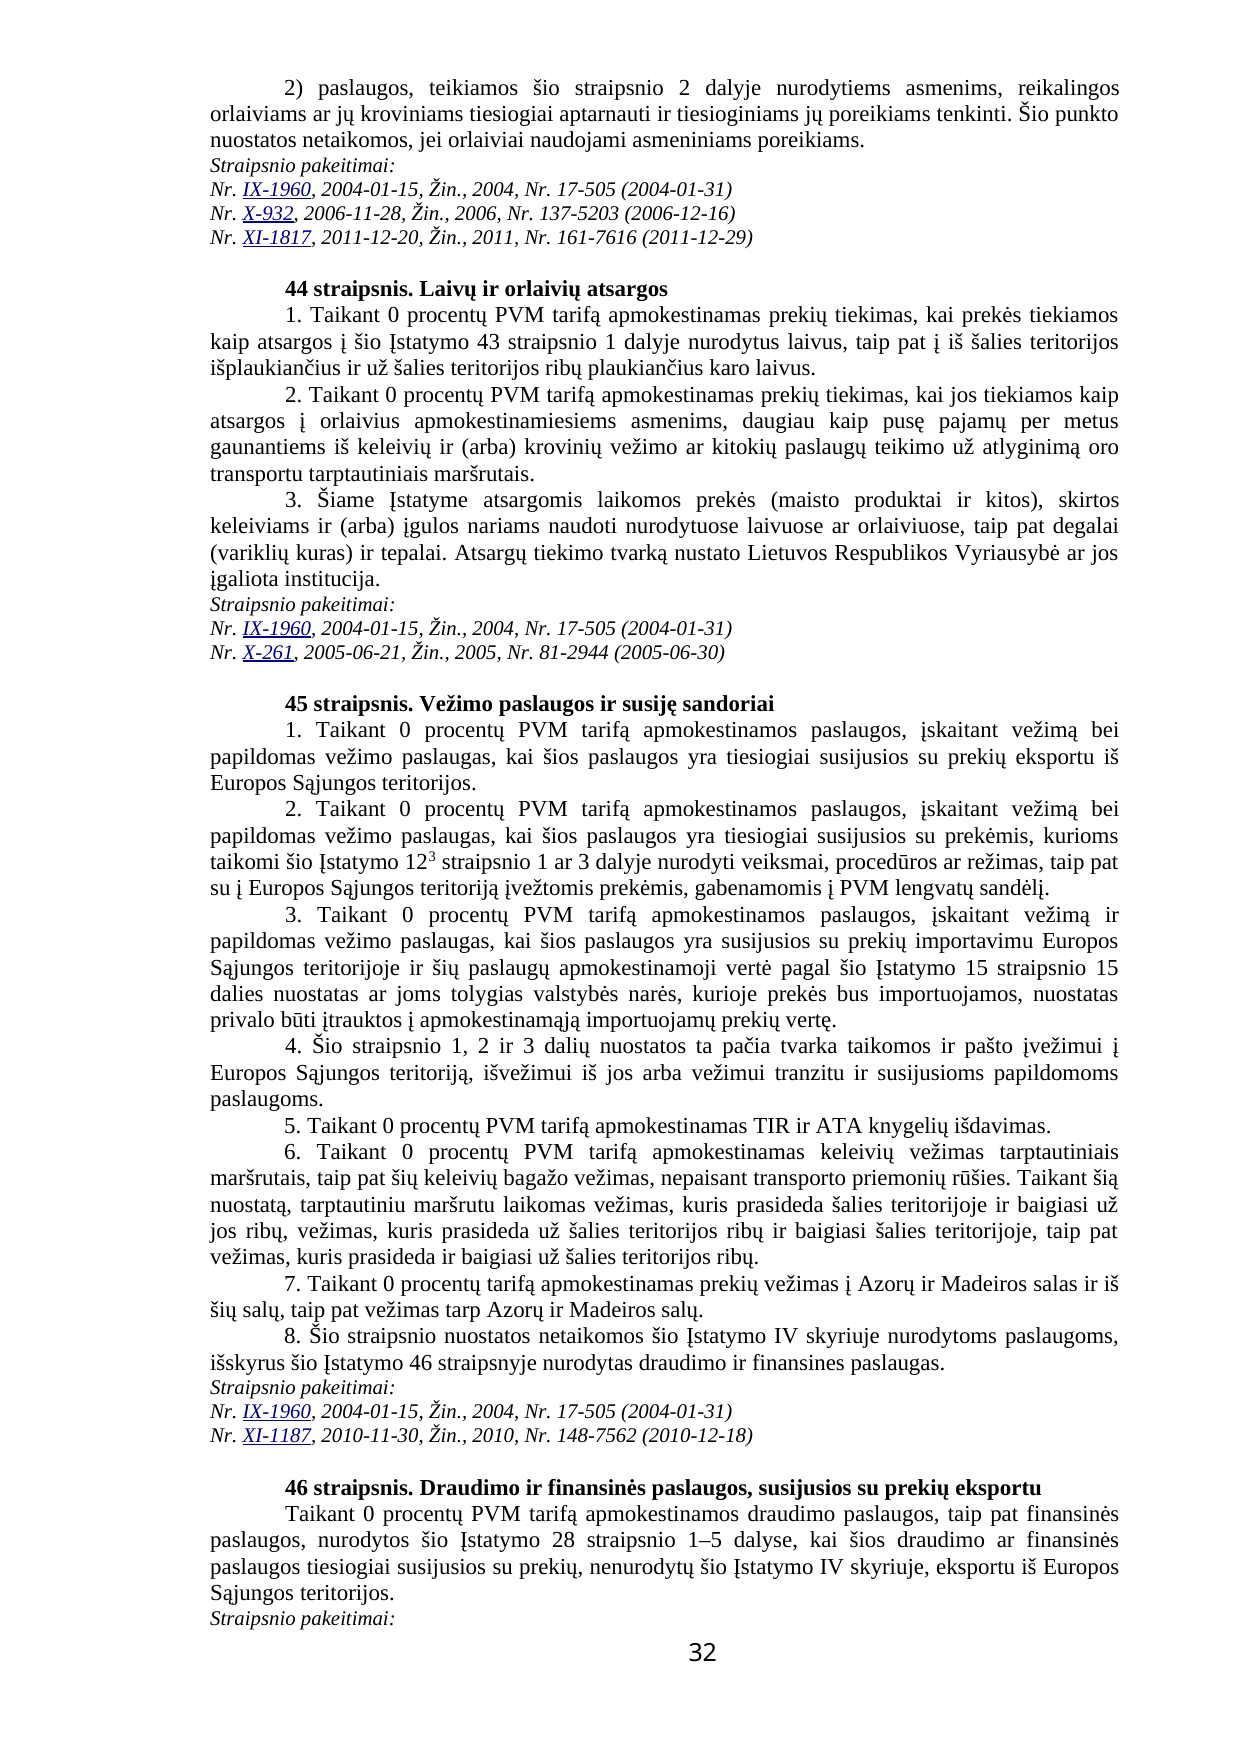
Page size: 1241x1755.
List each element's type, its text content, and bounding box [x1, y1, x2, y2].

text 45 straipsnis. Vežimo paslaugos ir susiję sandoriai [210, 690, 1120, 716]
text Nr. IX-1960, 2004-01-15, Žin., 2004, Nr. 17-505 (2004-01-31) [210, 1399, 1120, 1423]
text Nr. IX-1960, 2004-01-15, Žin., 2004, Nr. 17-505 (2004-01-31) [210, 616, 1120, 639]
text Straipsnio pakeitimai: [210, 1606, 1120, 1629]
text Nr. XI-1187, 2010-11-30, Žin., 2010, Nr. 148-7562 (2010-12-18) [210, 1423, 1120, 1447]
text Nr. IX-1960, 2004-01-15, Žin., 2004, Nr. 17-505 (2004-01-31) [210, 177, 1120, 201]
text 7. Taikant 0 procentų tarifą apmokestinamas prekių vežimas į Azorų ir Madeiros salas ir iš šių salų, taip pat vežimas tarp Azorų ir Madeiros salų. [210, 1270, 1120, 1322]
text 46 straipsnis. Draudimo ir finansinės paslaugos, susijusios su prekių eksportu [285, 1474, 1120, 1500]
text Straipsnio pakeitimai: [210, 153, 1120, 177]
text Taikant 0 procentų PVM tarifą apmokestinamos draudimo paslaugos, taip pat finansinės paslaugos, nurodytos šio Įstatymo 28 straipsnio 1–5 dalyse, kai šios draudimo ar finansinės paslaugos tiesiogiai susijusios su prekių, nenurodytų šio Įstatymo IV skyriuje, eksportu iš Europos Sąjungos teritorijos. [210, 1500, 1120, 1606]
text 2. Taikant 0 procentų PVM tarifą apmokestinamas prekių tiekimas, kai jos tiekiamos kaip atsargos į orlaivius apmokestinamiesiems asmenims, daugiau kaip pusę pajamų per metus gaunantiems iš keleivių ir (arba) krovinių vežimo ar kitokių paslaugų teikimo už atlyginimą oro transportu tarptautiniais maršrutais. [210, 381, 1120, 486]
text Nr. X-261, 2005-06-21, Žin., 2005, Nr. 81-2944 (2005-06-30) [210, 639, 1120, 664]
text 3. Šiame Įstatyme atsargomis laikomos prekės (maisto produktai ir kitos), skirtos keleiviams ir (arba) įgulos nariams naudoti nurodytuose laivuose ar orlaiviuose, taip pat degalai (variklių kuras) ir tepalai. Atsargų tiekimo tvarką nustato Lietuvos Respublikos Vyriausybė ar jos įgaliota institucija. [210, 486, 1120, 591]
text 1. Taikant 0 procentų PVM tarifą apmokestinamas prekių tiekimas, kai prekės tiekiamos kaip atsargos į šio Įstatymo 43 straipsnio 1 dalyje nurodytus laivus, taip pat į iš šalies teritorijos išplaukiančius ir už šalies teritorijos ribų plaukiančius karo laivus. [210, 302, 1120, 381]
text Straipsnio pakeitimai: [210, 1375, 1120, 1399]
text 6. Taikant 0 procentų PVM tarifą apmokestinamas keleivių vežimas tarptautiniais maršrutais, taip pat šių keleivių bagažo vežimas, nepaisant transporto priemonių rūšies. Taikant šią nuostatą, tarptautiniu maršrutu laikomas vežimas, kuris prasideda šalies teritorijoje ir baigiasi už jos ribų, vežimas, kuris prasideda už šalies teritorijos ribų ir baigiasi šalies teritorijoje, taip pat vežimas, kuris prasideda ir baigiasi už šalies teritorijos ribų. [210, 1138, 1120, 1270]
text 4. Šio straipsnio 1, 2 ir 3 dalių nuostatos ta pačia tvarka taikomos ir pašto įvežimui į Europos Sąjungos teritoriją, išvežimui iš jos arba vežimui tranzitu ir susijusioms papildomoms paslaugoms. [210, 1033, 1120, 1112]
text Nr. XI-1817, 2011-12-20, Žin., 2011, Nr. 161-7616 (2011-12-29) [210, 225, 1120, 249]
text 8. Šio straipsnio nuostatos netaikomos šio Įstatymo IV skyriuje nurodytoms paslaugoms, išskyrus šio Įstatymo 46 straipsnyje nurodytas draudimo ir finansines paslaugas. [210, 1322, 1120, 1375]
text Nr. X-932, 2006-11-28, Žin., 2006, Nr. 137-5203 (2006-12-16) [210, 201, 1120, 225]
text 3. Taikant 0 procentų PVM tarifą apmokestinamos paslaugos, įskaitant vežimą ir papildomas vežimo paslaugas, kai šios paslaugos yra susijusios su prekių importavimu Europos Sąjungos teritorijoje ir šių paslaugų apmokestinamoji vertė pagal šio Įstatymo 15 straipsnio 15 dalies nuostatas ar joms tolygias valstybės narės, kurioje prekės bus importuojamos, nuostatas privalo būti įtrauktos į apmokestinamąją importuojamų prekių vertę. [210, 901, 1120, 1033]
text 2. Taikant 0 procentų PVM tarifą apmokestinamos paslaugos, įskaitant vežimą bei papildomas vežimo paslaugas, kai šios paslaugos yra tiesiogiai susijusios su prekėmis, kurioms taikomi šio Įstatymo 123 straipsnio 1 ar 3 dalyje nurodyti veiksmai, procedūros ar režimas, taip pat su į Europos Sąjungos teritoriją įvežtomis prekėmis, gabenamomis į PVM lengvatų sandėlį. [210, 795, 1120, 901]
text 1. Taikant 0 procentų PVM tarifą apmokestinamos paslaugos, įskaitant vežimą bei papildomas vežimo paslaugas, kai šios paslaugos yra tiesiogiai susijusios su prekių eksportu iš Europos Sąjungos teritorijos. [210, 716, 1120, 795]
text 44 straipsnis. Laivų ir orlaivių atsargos [210, 275, 1120, 302]
text 5. Taikant 0 procentų PVM tarifą apmokestinamas TIR ir ATA knygelių išdavimas. [210, 1112, 1120, 1138]
text Straipsnio pakeitimai: [210, 591, 1120, 616]
text 2) paslaugos, teikiamos šio straipsnio 2 dalyje nurodytiems asmenims, reikalingos orlaiviams ar jų kroviniams tiesiogiai aptarnauti ir tiesioginiams jų poreikiams tenkinti. Šio punkto nuostatos netaikomos, jei orlaiviai naudojami asmeniniams poreikiams. [210, 73, 1120, 153]
